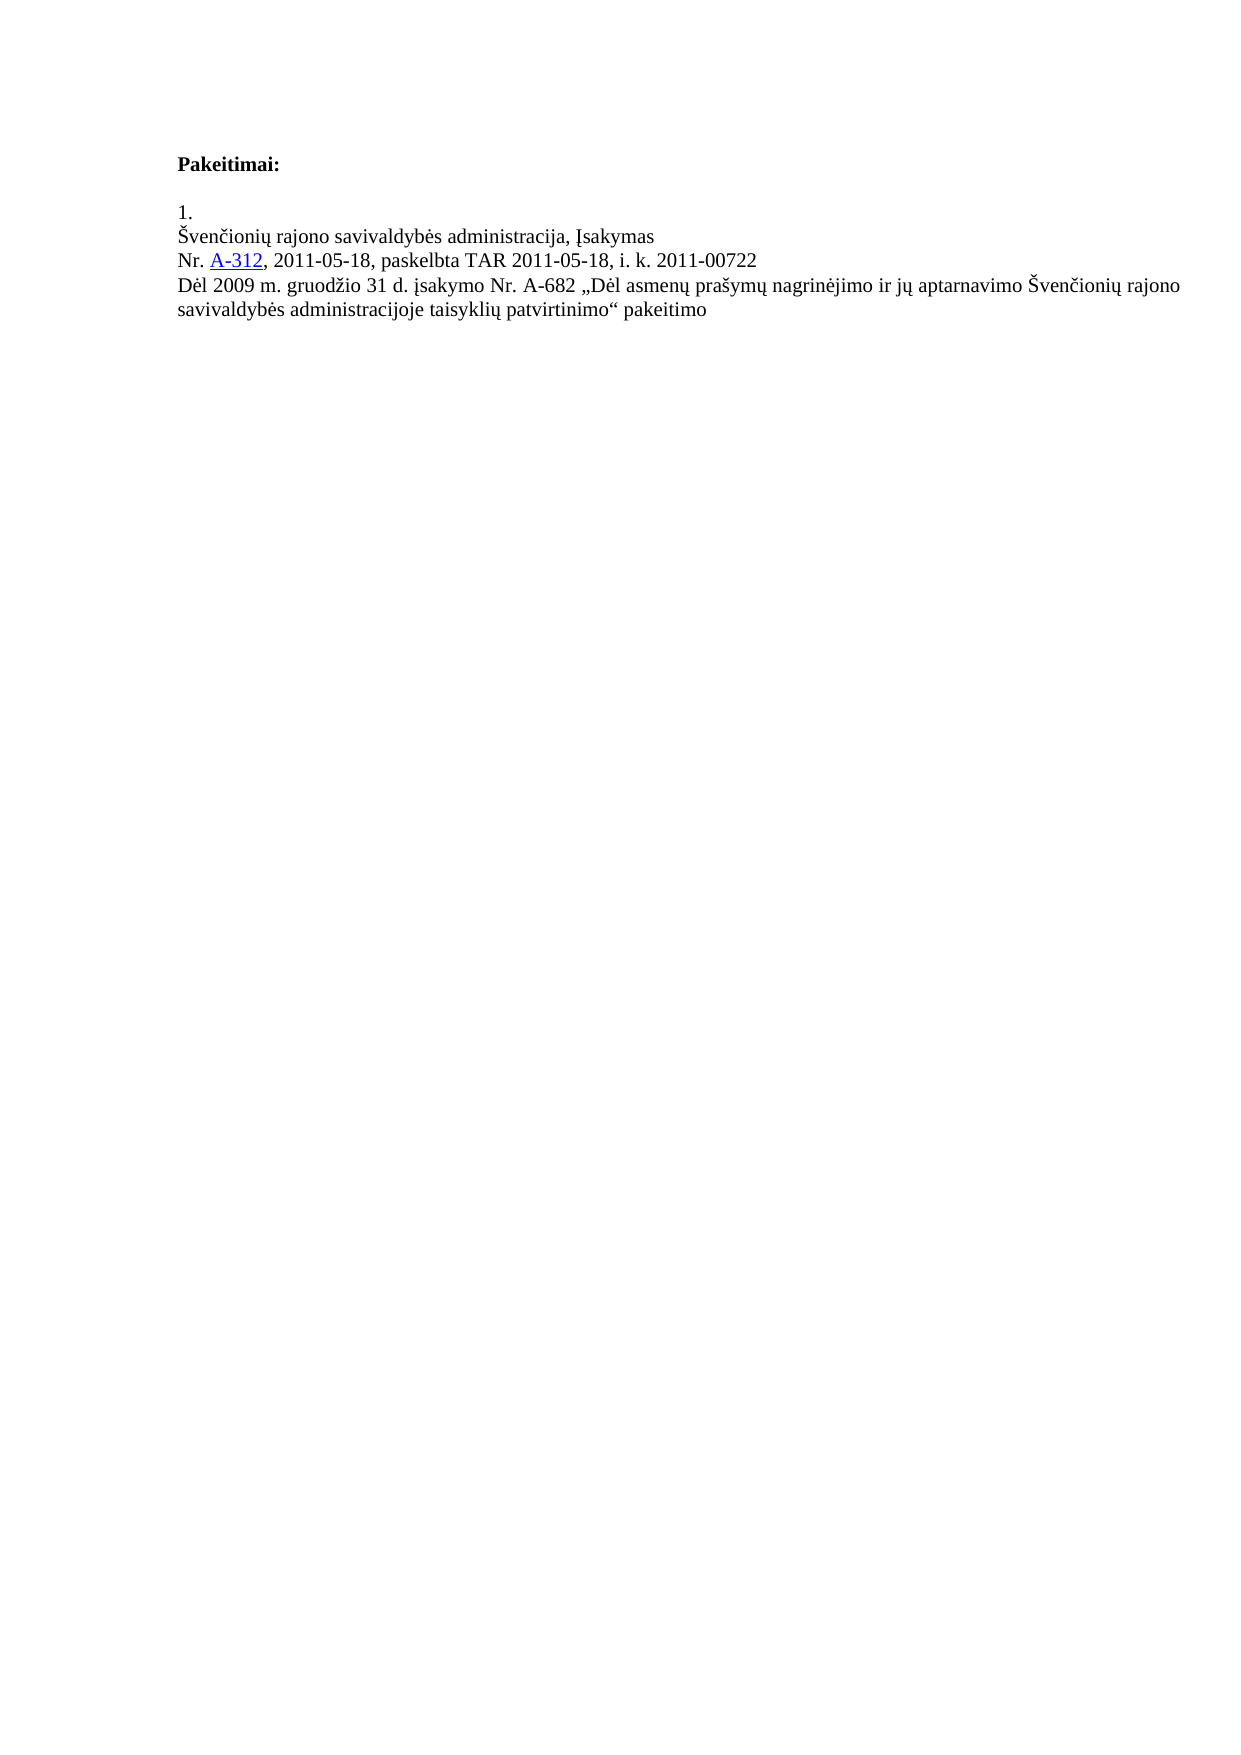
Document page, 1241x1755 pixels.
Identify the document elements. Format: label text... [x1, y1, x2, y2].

text Nr. A-312, 2011-05-18, paskelbta TAR 2011-05-18, i. k. 2011-00722 [177, 248, 1181, 272]
text Dėl 2009 m. gruodžio 31 d. įsakymo Nr. A-682 „Dėl asmenų prašymų nagrinėjimo ir jų aptarnavimo Švenčionių rajono savivaldybės administracijoje taisyklių patvirtinimo“ pakeitimo [177, 272, 1181, 321]
text Pakeitimai: [177, 152, 1181, 176]
text 1. [177, 200, 1181, 224]
text Švenčionių rajono savivaldybės administracija, Įsakymas [177, 224, 1181, 248]
